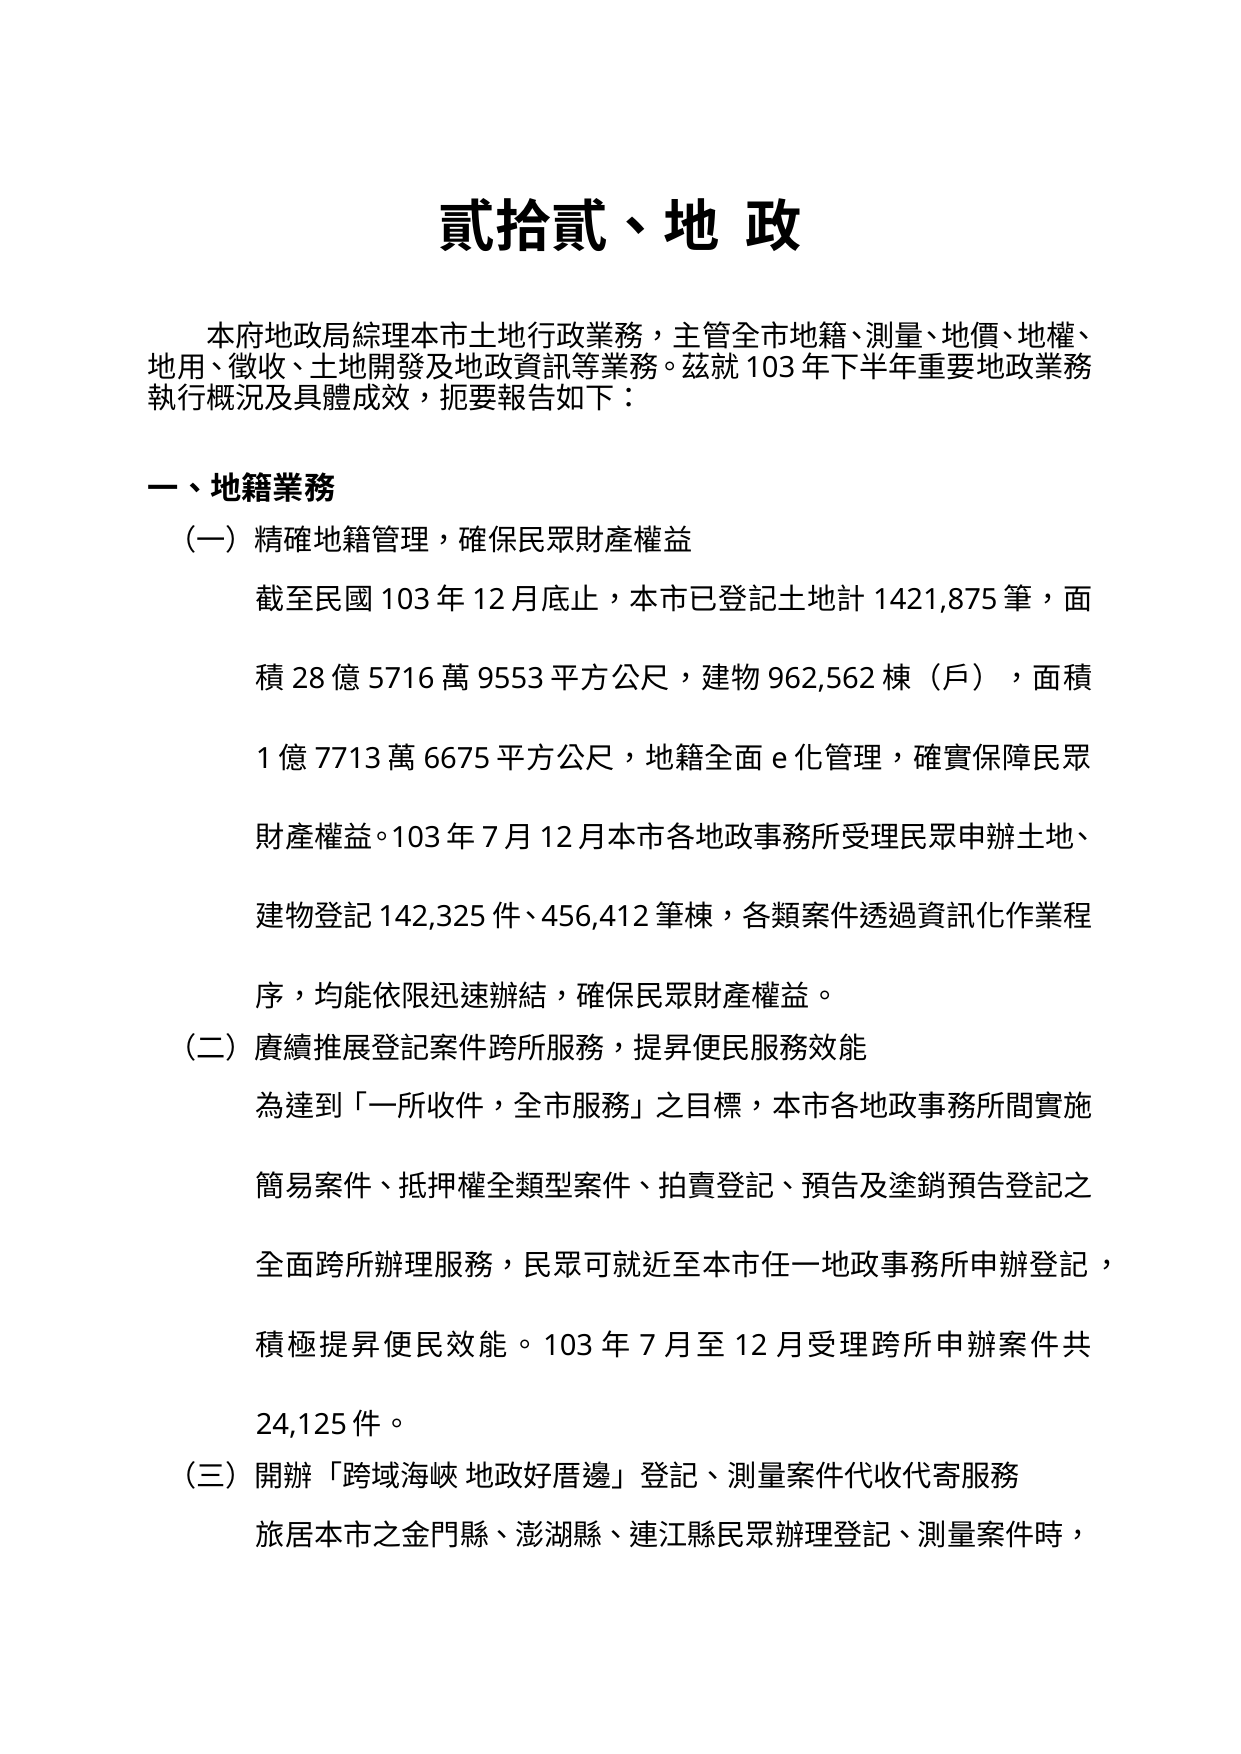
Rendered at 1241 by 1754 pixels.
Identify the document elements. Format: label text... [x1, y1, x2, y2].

text 本府地政局綜理本市土地行政業務，主管全市地籍、測量、地價、地權、地用、徵收、土地開發及地政資訊等業務。茲就103年下半年重要地政業務執行概況及具體成效，扼要報告如下： [148, 321, 1092, 415]
text 貳拾貳、地 政 [148, 163, 1092, 282]
text 截至民國103年12月底止，本市已登記土地計1421,875筆，面積28億5716萬9553平方公尺，建物962,562棟（戶），面積1億7713萬6675平方公尺，地籍全面e化管理，確實保障民眾財產權益。103年7月12月本市各地政事務所受理民眾申辦土地、建物登記142,325件、456,412筆棟，各類案件透過資訊化作業程序，均能依限迅速辦結，確保民眾財產權益。 [256, 557, 1092, 1033]
text （二）賡續推展登記案件跨所服務，提昇便民服務效能 [148, 1033, 1092, 1064]
text 為達到「一所收件，全市服務」之目標，本市各地政事務所間實施簡易案件、抵押權全類型案件、拍賣登記、預告及塗銷預告登記之全面跨所辦理服務，民眾可就近至本市任一地政事務所申辦登記，積極提昇便民效能。103年7月至12月受理跨所申辦案件共24,125件。 [256, 1064, 1092, 1461]
text （三）開辦「跨域海峽 地政好厝邊」登記、測量案件代收代寄服務 [148, 1461, 1092, 1493]
text （一）精確地籍管理，確保民眾財產權益 [148, 526, 1092, 557]
text 旅居本市之金門縣、澎湖縣、連江縣民眾辦理登記、測量案件時， [256, 1493, 1092, 1572]
text 一、地籍業務 [148, 446, 1092, 526]
